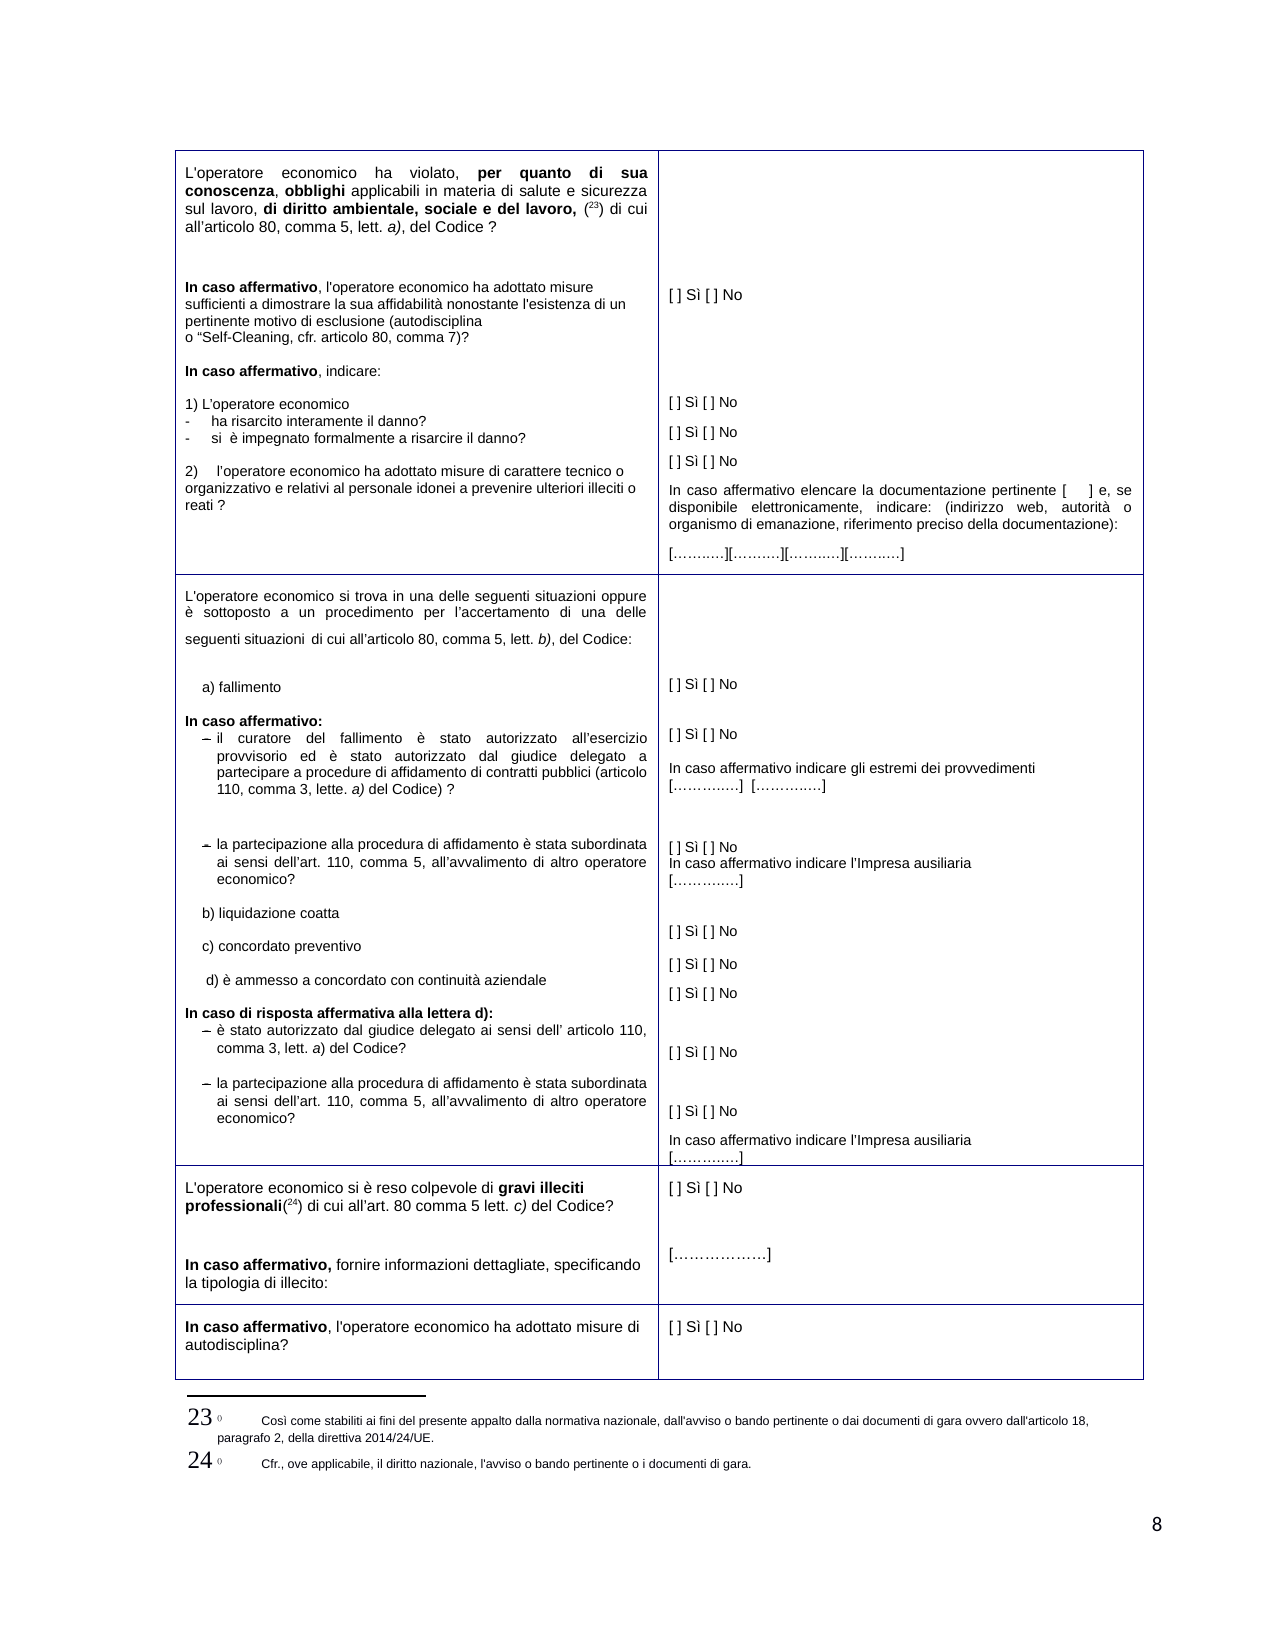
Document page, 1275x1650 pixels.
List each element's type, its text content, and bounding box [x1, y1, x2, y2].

table_cell [ ] Sì [ ] No [ ] Sì [ ] No [ ] Sì [ ] No [ ] Sì [ ] No In caso affermativo elencare la documentazione pertinente [ ] e, se disponibile elettronicamente, indicare: (indirizzo web, autorità o organismo di emanazione, riferimento preciso della documentazione): [……..…][…….…][……..…][……..…] [659, 151, 1143, 574]
table_cell L'operatore economico ha violato, per quanto di sua conoscenza, obblighi applicabili in materia di salute e sicurezza sul lavoro, di diritto ambientale, sociale e del lavoro, () di cui all’articolo 80, comma 5, lett. a), del Codice ? In caso affermativo, l'operatore economico ha adottato misure sufficienti a dimostrare la sua affidabilità nonostante l'esistenza di un pertinente motivo di esclusione (autodisciplina o “Self-Cleaning, cfr. articolo 80, comma 7)? In caso affermativo, indicare: 1) L’operatore economico - ha risarcito interamente il danno? - si è impegnato formalmente a risarcire il danno? 2) l’operatore economico ha adottato misure di carattere tecnico o organizzativo e relativi al personale idonei a prevenire ulteriori illeciti o reati ? [176, 151, 658, 574]
table_cell L'operatore economico si trova in una delle seguenti situazioni oppure è sottoposto a un procedimento per l’accertamento di una delle seguenti situazioni di cui all’articolo 80, comma 5, lett. b), del Codice: a) fallimento In caso affermativo: il curatore del fallimento è stato autorizzato all’esercizio provvisorio ed è stato autorizzato dal giudice delegato a partecipare a procedure di affidamento di contratti pubblici (articolo 110, comma 3, lette. a) del Codice) ? la partecipazione alla procedura di affidamento è stata subordinata ai sensi dell’art. 110, comma 5, all’avvalimento di altro operatore economico? b) liquidazione coatta c) concordato preventivo d) è ammesso a concordato con continuità aziendale In caso di risposta affermativa alla lettera d): è stato autorizzato dal giudice delegato ai sensi dell’ articolo 110, comma 3, lett. a) del Codice? la partecipazione alla procedura di affidamento è stata subordinata ai sensi dell’art. 110, comma 5, all’avvalimento di altro operatore economico? [176, 575, 658, 1165]
table_cell [ ] Sì [ ] No [659, 1305, 1143, 1379]
table_cell In caso affermativo, l'operatore economico ha adottato misure di autodisciplina? [176, 1305, 658, 1379]
table_cell [ ] Sì [ ] No [ ] Sì [ ] No In caso affermativo indicare gli estremi dei provvedimenti [………..…] [………..…] [ ] Sì [ ] No In caso affermativo indicare l’Impresa ausiliaria [………..…] [ ] Sì [ ] No [ ] Sì [ ] No [ ] Sì [ ] No [ ] Sì [ ] No [ ] Sì [ ] No In caso affermativo indicare l’Impresa ausiliaria [………..…] [659, 575, 1143, 1165]
table_cell L'operatore economico si è reso colpevole di gravi illeciti professionali() di cui all’art. 80 comma 5 lett. c) del Codice? In caso affermativo, fornire informazioni dettagliate, specificando la tipologia di illecito: [176, 1166, 658, 1304]
table_cell [ ] Sì [ ] No [………………] [659, 1166, 1143, 1304]
